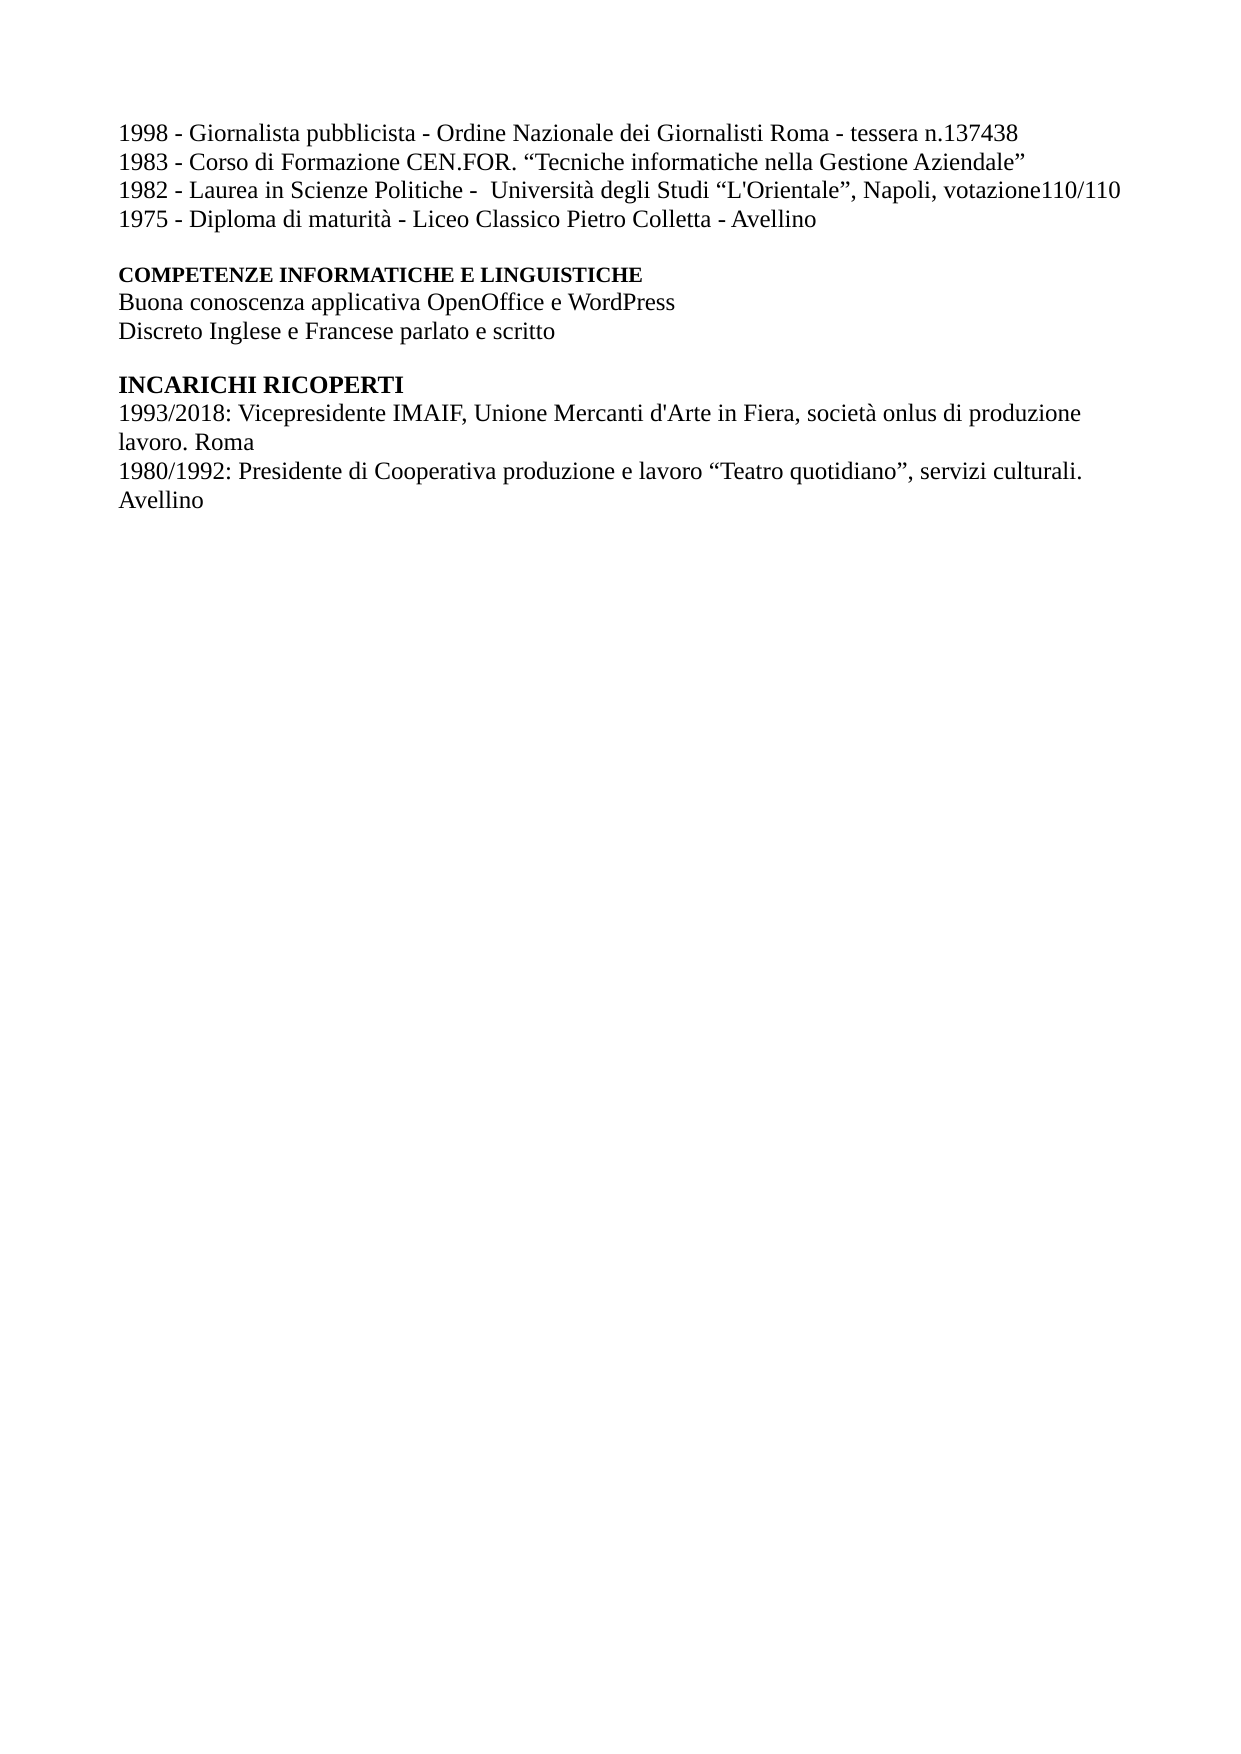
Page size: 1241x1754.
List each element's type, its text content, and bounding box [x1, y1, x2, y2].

text INCARICHI RICOPERTI [118, 370, 1122, 398]
text Discreto Inglese e Francese parlato e scritto [118, 316, 1122, 344]
text 1975 - Diploma di maturità - Liceo Classico Pietro Colletta - Avellino [118, 204, 1122, 233]
text Buona conoscenza applicativa OpenOffice e WordPress [118, 287, 1122, 316]
text 1980/1992: Presidente di Cooperativa produzione e lavoro “Teatro quotidiano”, servizi culturali. Avellino [118, 456, 1122, 513]
text 1993/2018: Vicepresidente IMAIF, Unione Mercanti d'Arte in Fiera, società onlus di produzione lavoro. Roma [118, 398, 1122, 456]
text 1998 - Giornalista pubblicista - Ordine Nazionale dei Giornalisti Roma - tessera n.137438 [118, 118, 1122, 147]
text 1982 - Laurea in Scienze Politiche - Università degli Studi “L'Orientale”, Napoli, votazione110/110 [118, 176, 1122, 204]
text COMPETENZE INFORMATICHE E LINGUISTICHE [118, 262, 1122, 287]
text 1983 - Corso di Formazione CEN.FOR. “Tecniche informatiche nella Gestione Aziendale” [118, 147, 1122, 176]
